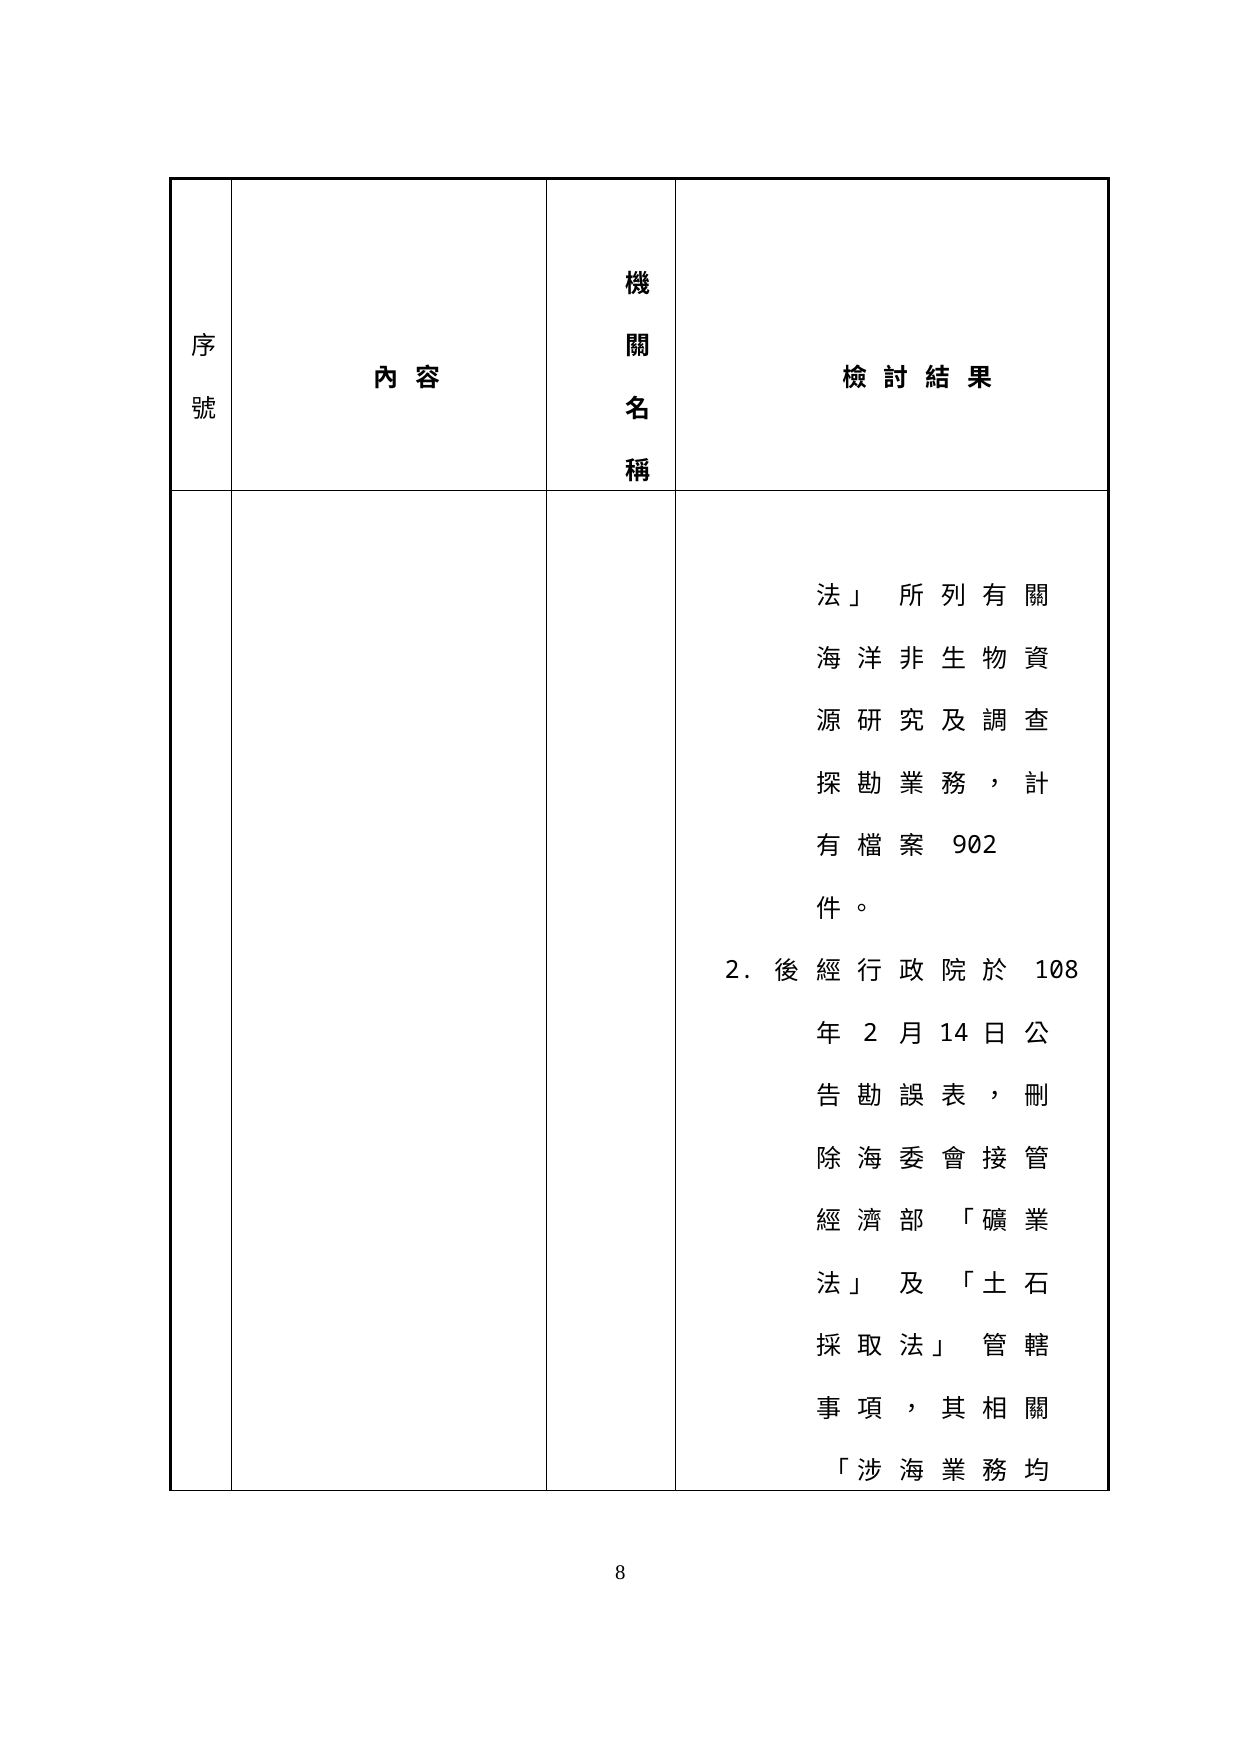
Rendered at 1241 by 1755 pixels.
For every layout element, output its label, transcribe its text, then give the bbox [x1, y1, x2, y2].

table_cell [547, 491, 675, 1490]
table_header 內容 [232, 180, 546, 490]
table_header 序號 [172, 180, 231, 490]
table_cell [232, 491, 546, 1490]
table_cell [172, 491, 231, 1490]
table_cell 經濟部礦務局為配合海委會組織法自107年4月28日施行，移交「土石採取法」所列有關濱海及海域土石及「礦業法」所列有關海洋非生物資源研究及調查探勘業務，計有檔案902件。 後經行政院於108年2月14日公告勘誤表，刪除海委會接管經濟部「礦業法」及「土石採取法」管轄事項，其相關「涉海業務均不予移撥」。 雙方就上開移交檔案，有關總統府交辦能源政策導向之「東海及南海資源開發小組」主責機關，未獲共識，海委會業於108年9月5日，函請經濟部報請總統府同意後，再由行政院邀集經濟部(含礦務局)、海委會及有關單位召開會議進行協商，並請該部受理902件檔案返還事宜。 [676, 491, 1107, 1490]
table_header 機關名稱 [547, 180, 675, 490]
table_header 檢討結果 [676, 180, 1107, 490]
